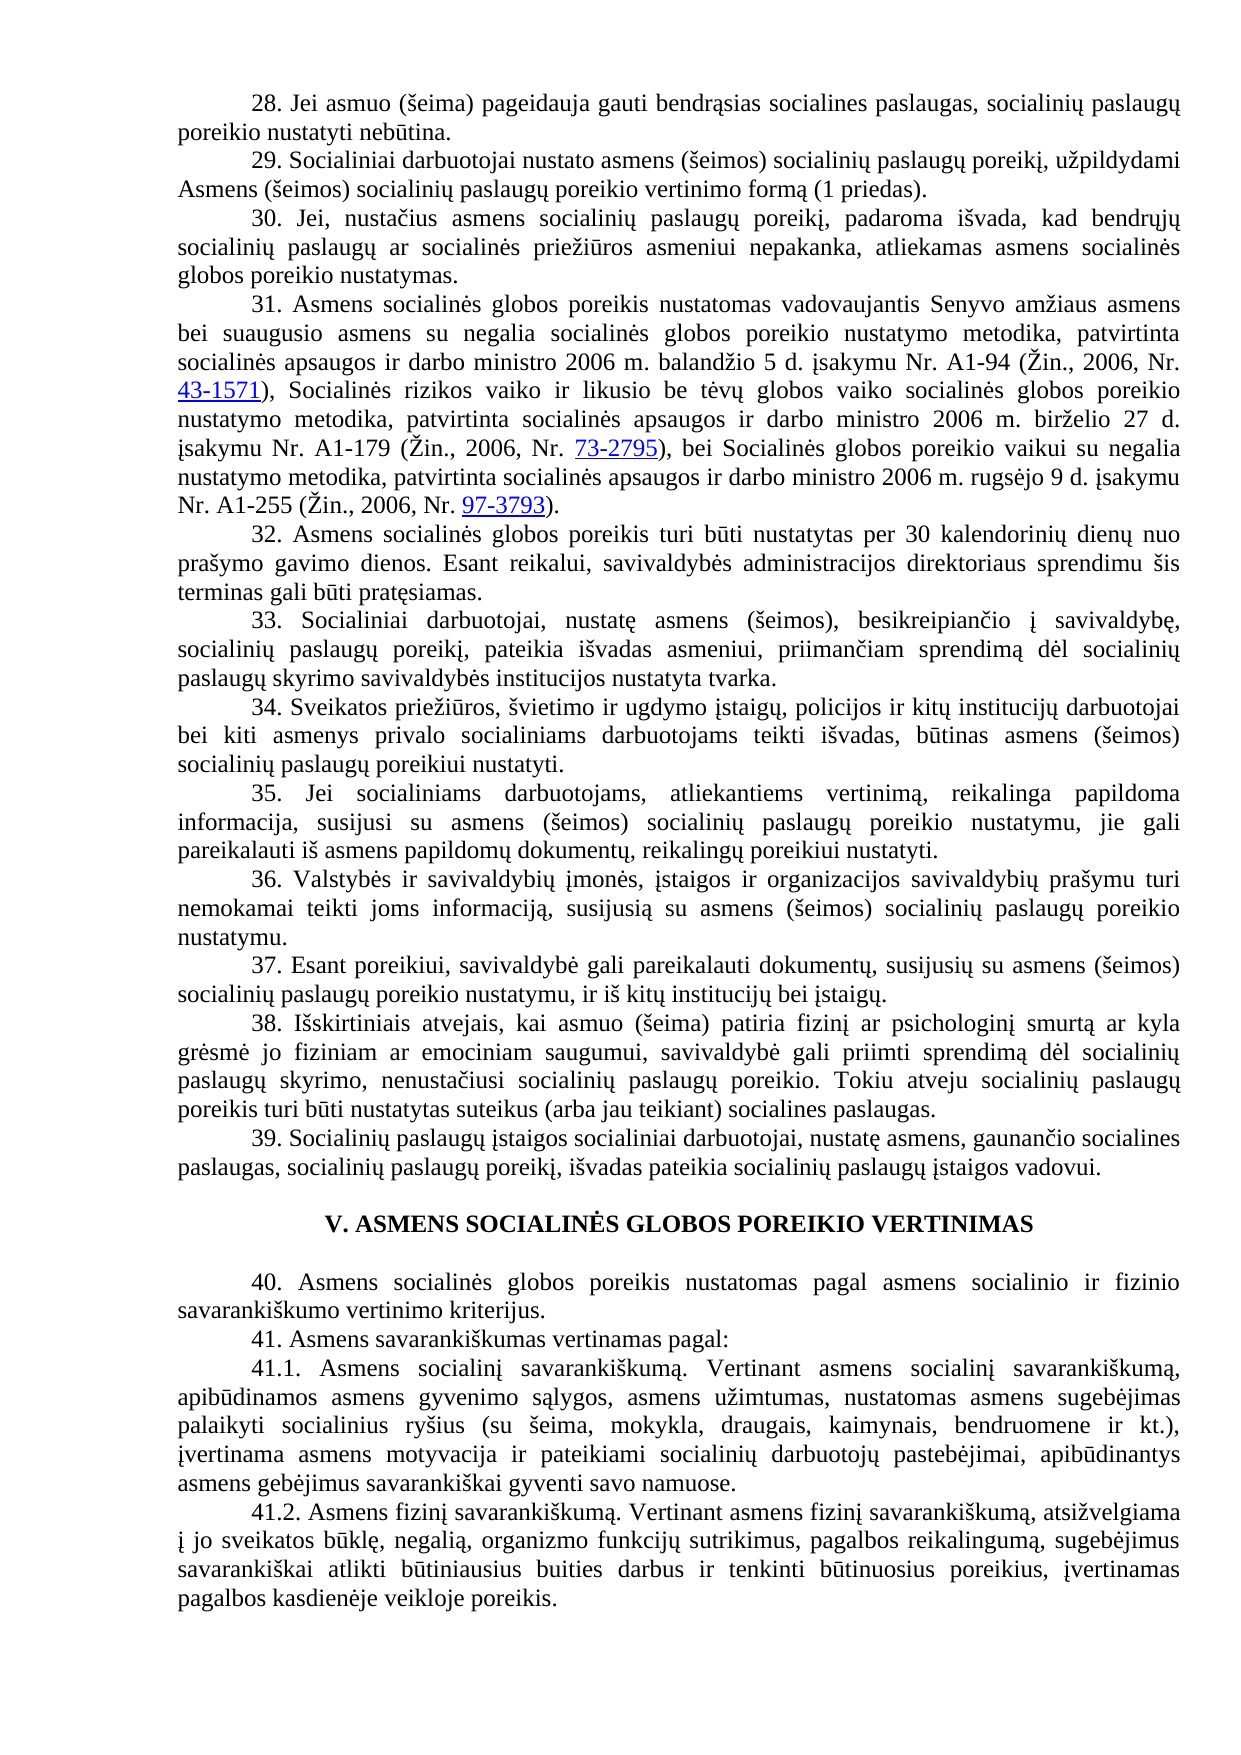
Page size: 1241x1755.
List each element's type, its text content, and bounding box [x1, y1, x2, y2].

text 41.2. Asmens fizinį savarankiškumą. Vertinant asmens fizinį savarankiškumą, atsižvelgiama į jo sveikatos būklę, negalią, organizmo funkcijų sutrikimus, pagalbos reikalingumą, sugebėjimus savarankiškai atlikti būtiniausius buities darbus ir tenkinti būtinuosius poreikius, įvertinamas pagalbos kasdienėje veikloje poreikis. [177, 1497, 1181, 1612]
text 41. Asmens savarankiškumas vertinamas pagal: [177, 1324, 1181, 1353]
text 38. Išskirtiniais atvejais, kai asmuo (šeima) patiria fizinį ar psichologinį smurtą ar kyla grėsmė jo fiziniam ar emociniam saugumui, savivaldybė gali priimti sprendimą dėl socialinių paslaugų skyrimo, nenustačiusi socialinių paslaugų poreikio. Tokiu atveju socialinių paslaugų poreikis turi būti nustatytas suteikus (arba jau teikiant) socialines paslaugas. [177, 1008, 1181, 1123]
text 41.1. Asmens socialinį savarankiškumą. Vertinant asmens socialinį savarankiškumą, apibūdinamos asmens gyvenimo sąlygos, asmens užimtumas, nustatomas asmens sugebėjimas palaikyti socialinius ryšius (su šeima, mokykla, draugais, kaimynais, bendruomene ir kt.), įvertinama asmens motyvacija ir pateikiami socialinių darbuotojų pastebėjimai, apibūdinantys asmens gebėjimus savarankiškai gyventi savo namuose. [177, 1353, 1181, 1497]
text 35. Jei socialiniams darbuotojams, atliekantiems vertinimą, reikalinga papildoma informacija, susijusi su asmens (šeimos) socialinių paslaugų poreikio nustatymu, jie gali pareikalauti iš asmens papildomų dokumentų, reikalingų poreikiui nustatyti. [177, 778, 1181, 864]
text 34. Sveikatos priežiūros, švietimo ir ugdymo įstaigų, policijos ir kitų institucijų darbuotojai bei kiti asmenys privalo socialiniams darbuotojams teikti išvadas, būtinas asmens (šeimos) socialinių paslaugų poreikiui nustatyti. [177, 692, 1181, 778]
text 33. Socialiniai darbuotojai, nustatę asmens (šeimos), besikreipiančio į savivaldybę, socialinių paslaugų poreikį, pateikia išvadas asmeniui, priimančiam sprendimą dėl socialinių paslaugų skyrimo savivaldybės institucijos nustatyta tvarka. [177, 605, 1181, 692]
text 30. Jei, nustačius asmens socialinių paslaugų poreikį, padaroma išvada, kad bendrųjų socialinių paslaugų ar socialinės priežiūros asmeniui nepakanka, atliekamas asmens socialinės globos poreikio nustatymas. [177, 203, 1181, 289]
text 40. Asmens socialinės globos poreikis nustatomas pagal asmens socialinio ir fizinio savarankiškumo vertinimo kriterijus. [177, 1267, 1181, 1324]
text 29. Socialiniai darbuotojai nustato asmens (šeimos) socialinių paslaugų poreikį, užpildydami Asmens (šeimos) socialinių paslaugų poreikio vertinimo formą (1 priedas). [177, 145, 1181, 203]
text 32. Asmens socialinės globos poreikis turi būti nustatytas per 30 kalendorinių dienų nuo prašymo gavimo dienos. Esant reikalui, savivaldybės administracijos direktoriaus sprendimu šis terminas gali būti pratęsiamas. [177, 519, 1181, 605]
text 36. Valstybės ir savivaldybių įmonės, įstaigos ir organizacijos savivaldybių prašymu turi nemokamai teikti joms informaciją, susijusią su asmens (šeimos) socialinių paslaugų poreikio nustatymu. [177, 864, 1181, 950]
text V. ASMENS SOCIALINĖS GLOBOS POREIKIO VERTINIMAS [177, 1209, 1181, 1238]
text 39. Socialinių paslaugų įstaigos socialiniai darbuotojai, nustatę asmens, gaunančio socialines paslaugas, socialinių paslaugų poreikį, išvadas pateikia socialinių paslaugų įstaigos vadovui. [177, 1123, 1181, 1180]
text 31. Asmens socialinės globos poreikis nustatomas vadovaujantis Senyvo amžiaus asmens bei suaugusio asmens su negalia socialinės globos poreikio nustatymo metodika, patvirtinta socialinės apsaugos ir darbo ministro 2006 m. balandžio 5 d. įsakymu Nr. A1-94 (Žin., 2006, Nr. 43-1571), Socialinės rizikos vaiko ir likusio be tėvų globos vaiko socialinės globos poreikio nustatymo metodika, patvirtinta socialinės apsaugos ir darbo ministro 2006 m. birželio 27 d. įsakymu Nr. A1-179 (Žin., 2006, Nr. 73-2795), bei Socialinės globos poreikio vaikui su negalia nustatymo metodika, patvirtinta socialinės apsaugos ir darbo ministro 2006 m. rugsėjo 9 d. įsakymu Nr. A1-255 (Žin., 2006, Nr. 97-3793). [177, 289, 1181, 519]
text 28. Jei asmuo (šeima) pageidauja gauti bendrąsias socialines paslaugas, socialinių paslaugų poreikio nustatyti nebūtina. [177, 88, 1181, 145]
text 37. Esant poreikiui, savivaldybė gali pareikalauti dokumentų, susijusių su asmens (šeimos) socialinių paslaugų poreikio nustatymu, ir iš kitų institucijų bei įstaigų. [177, 950, 1181, 1008]
